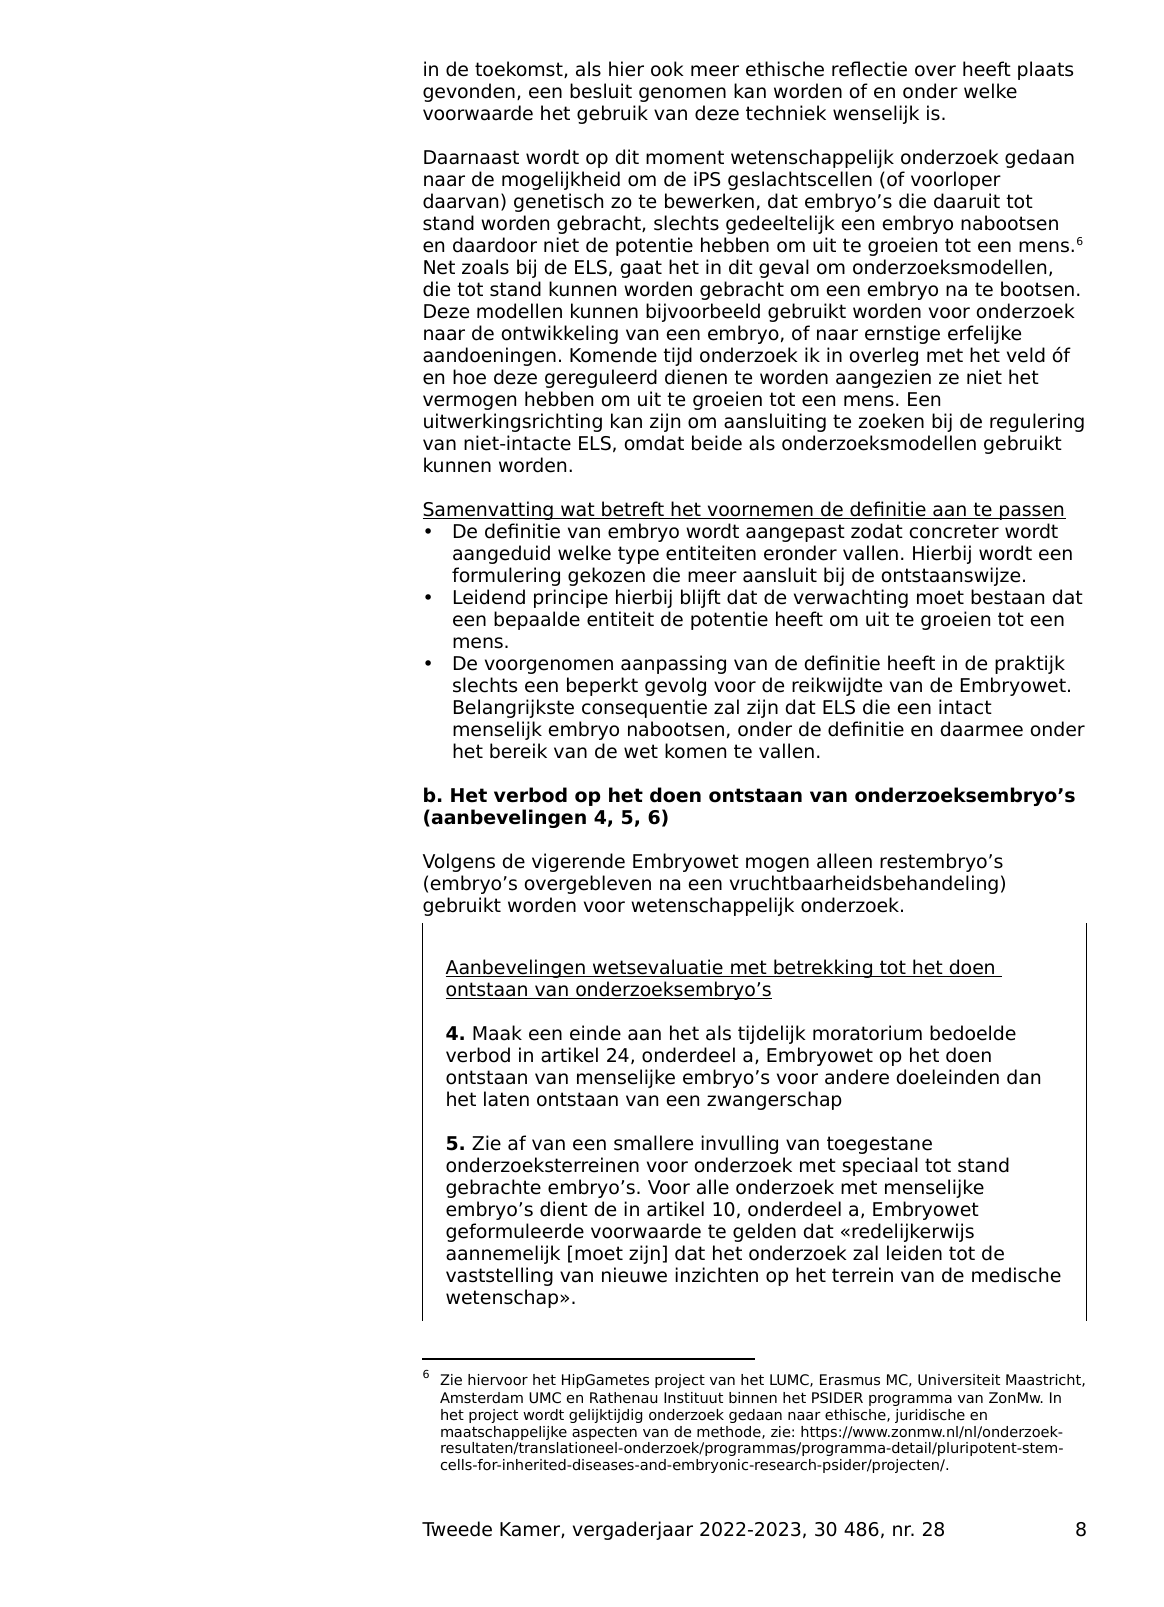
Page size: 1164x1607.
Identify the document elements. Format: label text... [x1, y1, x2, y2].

text • De voorgenomen aanpassing van de definitie heeft in de praktijk slechts een beperkt gevolg voor de reikwijdte van de Embryowet. Belangrijkste consequentie zal zijn dat ELS die een intact menselijk embryo nabootsen, onder de definitie en daarmee onder het bereik van de wet komen te vallen. [422, 653, 1087, 763]
text in de toekomst, als hier ook meer ethische reflectie over heeft plaats gevonden, een besluit genomen kan worden of en onder welke voorwaarde het gebruik van deze techniek wenselijk is. [422, 59, 1087, 125]
text • De definitie van embryo wordt aangepast zodat concreter wordt aangeduid welke type entiteiten eronder vallen. Hierbij wordt een formulering gekozen die meer aansluit bij de ontstaanswijze. [422, 521, 1087, 587]
text • Leidend principe hierbij blijft dat de verwachting moet bestaan dat een bepaalde entiteit de potentie heeft om uit te groeien tot een mens. [422, 587, 1087, 653]
text Daarnaast wordt op dit moment wetenschappelijk onderzoek gedaan naar de mogelijkheid om de iPS geslachtscellen (of voorloper daarvan) genetisch zo te bewerken, dat embryo’s die daaruit tot stand worden gebracht, slechts gedeeltelijk een embryo nabootsen en daardoor niet de potentie hebben om uit te groeien tot een mens. [422, 147, 1087, 257]
text Net zoals bij de ELS, gaat het in dit geval om onderzoeksmodellen, die tot stand kunnen worden gebracht om een embryo na te bootsen. Deze modellen kunnen bijvoorbeeld gebruikt worden voor onderzoek naar de ontwikkeling van een embryo, of naar ernstige erfelijke aandoeningen. Komende tijd onderzoek ik in overleg met het veld óf en hoe deze gereguleerd dienen te worden aangezien ze niet het vermogen hebben om uit te groeien tot een mens. Een uitwerkingsrichting kan zijn om aansluiting te zoeken bij de regulering van niet-intacte ELS, omdat beide als onderzoeksmodellen gebruikt kunnen worden. [422, 257, 1087, 477]
table_header Aanbevelingen wetsevaluatie met betrekking tot het doen ontstaan van onderzoeksembryo’s 4. Maak een einde aan het als tijdelijk moratorium bedoelde verbod in artikel 24, onderdeel a, Embryowet op het doen ontstaan van menselijke embryo’s voor andere doeleinden dan het laten ontstaan van een zwangerschap 5. Zie af van een smallere invulling van toegestane onderzoeksterreinen voor onderzoek met speciaal tot stand gebrachte embryo’s. Voor alle onderzoek met menselijke embryo’s dient de in artikel 10, onderdeel a, Embryowet geformuleerde voorwaarde te gelden dat «redelijkerwijs aannemelijk [moet zijn] dat het onderzoek zal leiden tot de vaststelling van nieuwe inzichten op het terrein van de medische wetenschap». [423, 923, 1086, 1321]
subtitle b. Het verbod op het doen ontstaan van onderzoeksembryo’s (aanbevelingen 4, 5, 6) [422, 785, 1087, 829]
text Volgens de vigerende Embryowet mogen alleen restembryo’s (embryo’s overgebleven na een vruchtbaarheidsbehandeling) gebruikt worden voor wetenschappelijk onderzoek. [422, 851, 1087, 917]
subtitle Samenvatting wat betreft het voornemen de definitie aan te passen [422, 499, 1087, 521]
text Zie hiervoor het HipGametes project van het LUMC, Erasmus MC, Universiteit Maastricht, Amsterdam UMC en Rathenau Instituut binnen het PSIDER programma van ZonMw. In het project wordt gelijktijdig onderzoek gedaan naar ethische, juridische en maatschappelijke aspecten van de methode, zie: https://www.zonmw.nl/nl/onderzoek-resultaten/translationeel-onderzoek/programmas/programma-detail/pluripotent-stem-cells-for-inherited-diseases-and-embryonic-research-psider/projecten/. [422, 1368, 1087, 1474]
